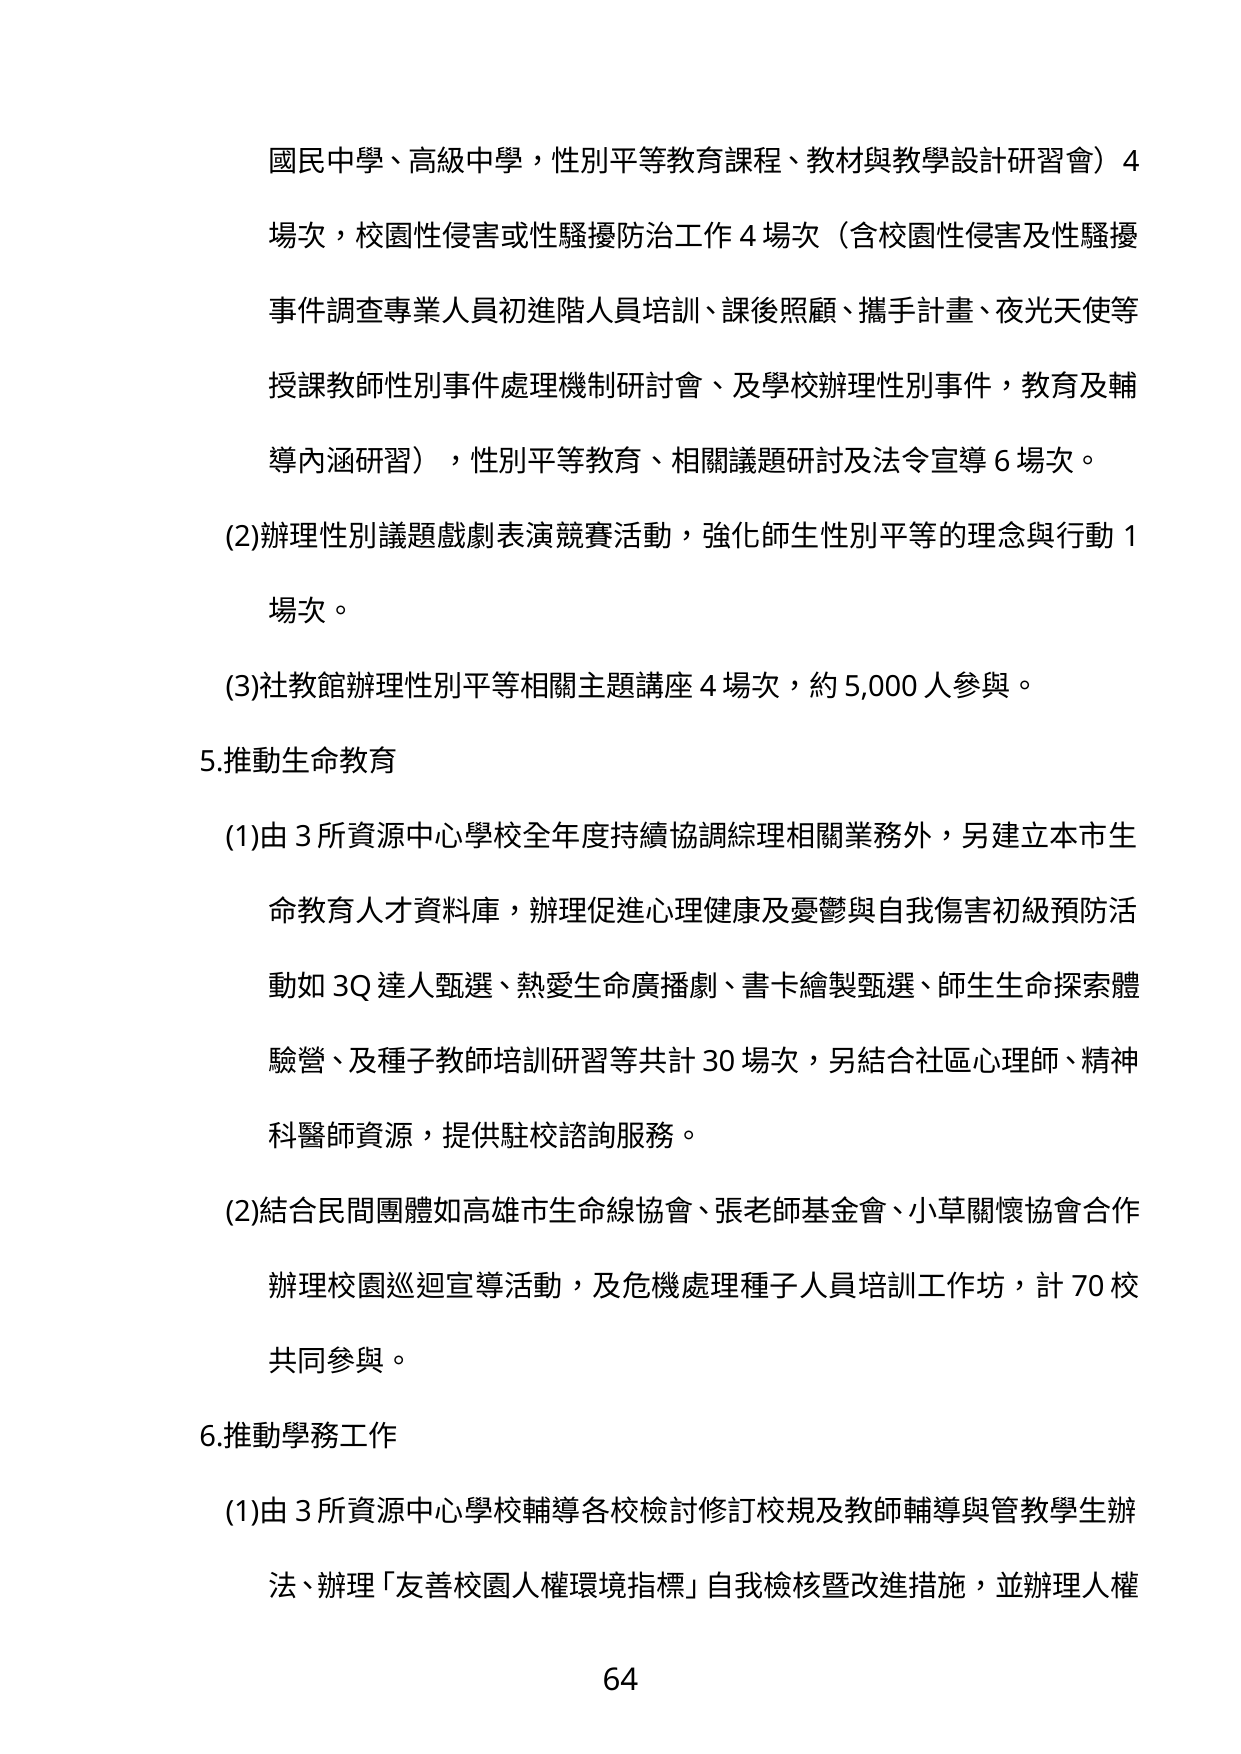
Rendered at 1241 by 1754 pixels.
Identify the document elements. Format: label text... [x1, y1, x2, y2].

text (2)辦理性別議題戲劇表演競賽活動，強化師生性別平等的理念與行動1場次。 [225, 496, 1140, 646]
text (2)結合民間團體如高雄市生命線協會、張老師基金會、小草關懷協會合作辦理校園巡迴宣導活動，及危機處理種子人員培訓工作坊，計70校共同參與。 [225, 1171, 1140, 1396]
text (1)由3所資源中心學校全年度持續協調綜理相關業務外，另建立本市生命教育人才資料庫，辦理促進心理健康及憂鬱與自我傷害初級預防活動如3Q達人甄選、熱愛生命廣播劇、書卡繪製甄選、師生生命探索體驗營、及種子教師培訓研習等共計30場次，另結合社區心理師、精神科醫師資源，提供駐校諮詢服務。 [225, 796, 1140, 1171]
text (1)由3所資源中心學校提供網路平台蒐尋性別平等教育相關資料，充實性別教育相關資源計辦理高中親師生電影讀書會4場次、國中親師生電影讀書會8場次、社區家長志工性別故事媽媽12場次訓練，並辦理「學習環境與資源」及「課程、教材與教學」計畫（含幼稚園、國民小學、國民中學、高級中學，性別平等教育課程、教材與教學設計研習會）4場次，校園性侵害或性騷擾防治工作4場次（含校園性侵害及性騷擾事件調查專業人員初進階人員培訓、課後照顧、攜手計畫、夜光天使等授課教師性別事件處理機制研討會、及學校辦理性別事件，教育及輔導內涵研習），性別平等教育、相關議題研討及法令宣導6場次。 [225, 121, 1140, 496]
text 5.推動生命教育 [113, 721, 1140, 796]
text (3)社教館辦理性別平等相關主題講座4場次，約5,000人參與。 [225, 646, 1140, 721]
text 6.推動學務工作 [113, 1396, 1140, 1471]
text (1)由3所資源中心學校輔導各校檢討修訂校規及教師輔導與管教學生辦法、辦理「友善校園人權環境指標」自我檢核暨改進措施，並辦理人權 [225, 1471, 1140, 1621]
